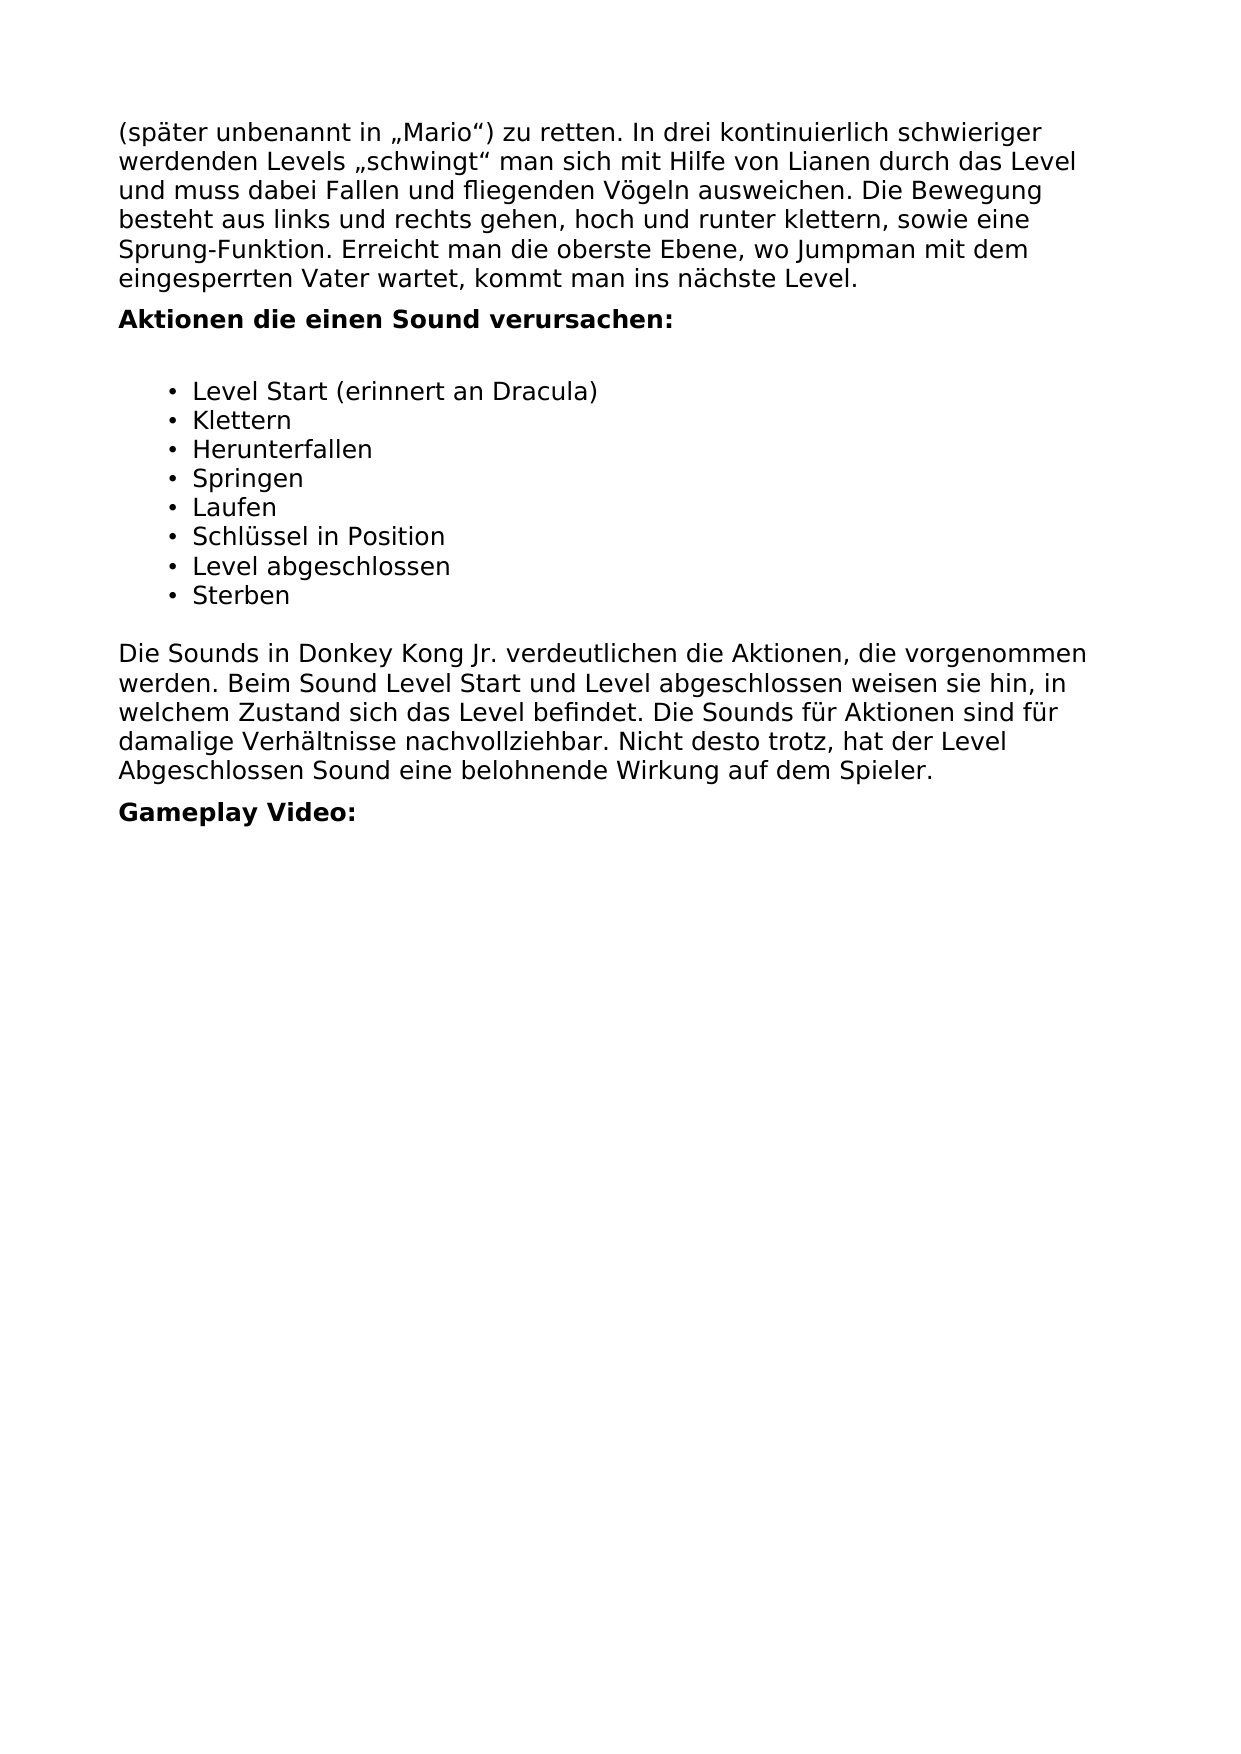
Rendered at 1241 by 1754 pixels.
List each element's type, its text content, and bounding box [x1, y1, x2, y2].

list Schlüssel in Position [177, 523, 1122, 552]
list Level Start (erinnert an Dracula) [177, 377, 1122, 406]
text Die Sounds in Donkey Kong Jr. verdeutlichen die Aktionen, die vorgenommen werden. Beim Sound Level Start und Level abgeschlossen weisen sie hin, in welchem Zustand sich das Level befindet. Die Sounds für Aktionen sind für damalige Verhältnisse nachvollziehbar. Nicht desto trotz, hat der Level Abgeschlossen Sound eine belohnende Wirkung auf dem Spieler. [118, 639, 1122, 785]
list Springen [177, 464, 1122, 493]
list Laufen [177, 493, 1122, 523]
list Sterben [177, 581, 1122, 610]
list Herunterfallen [177, 435, 1122, 464]
text Gameplay Video: [118, 798, 1122, 827]
text Aktionen die einen Sound verursachen: [118, 306, 1122, 335]
list Level abgeschlossen [177, 552, 1122, 581]
text (später unbenannt in „Mario“) zu retten. In drei kontinuierlich schwieriger werdenden Levels „schwingt“ man sich mit Hilfe von Lianen durch das Level und muss dabei Fallen und fliegenden Vögeln ausweichen. Die Bewegung besteht aus links und rechts gehen, hoch und runter klettern, sowie eine Sprung-Funktion. Erreicht man die oberste Ebene, wo Jumpman mit dem eingesperrten Vater wartet, kommt man ins nächste Level. [118, 118, 1122, 293]
list Klettern [177, 406, 1122, 435]
